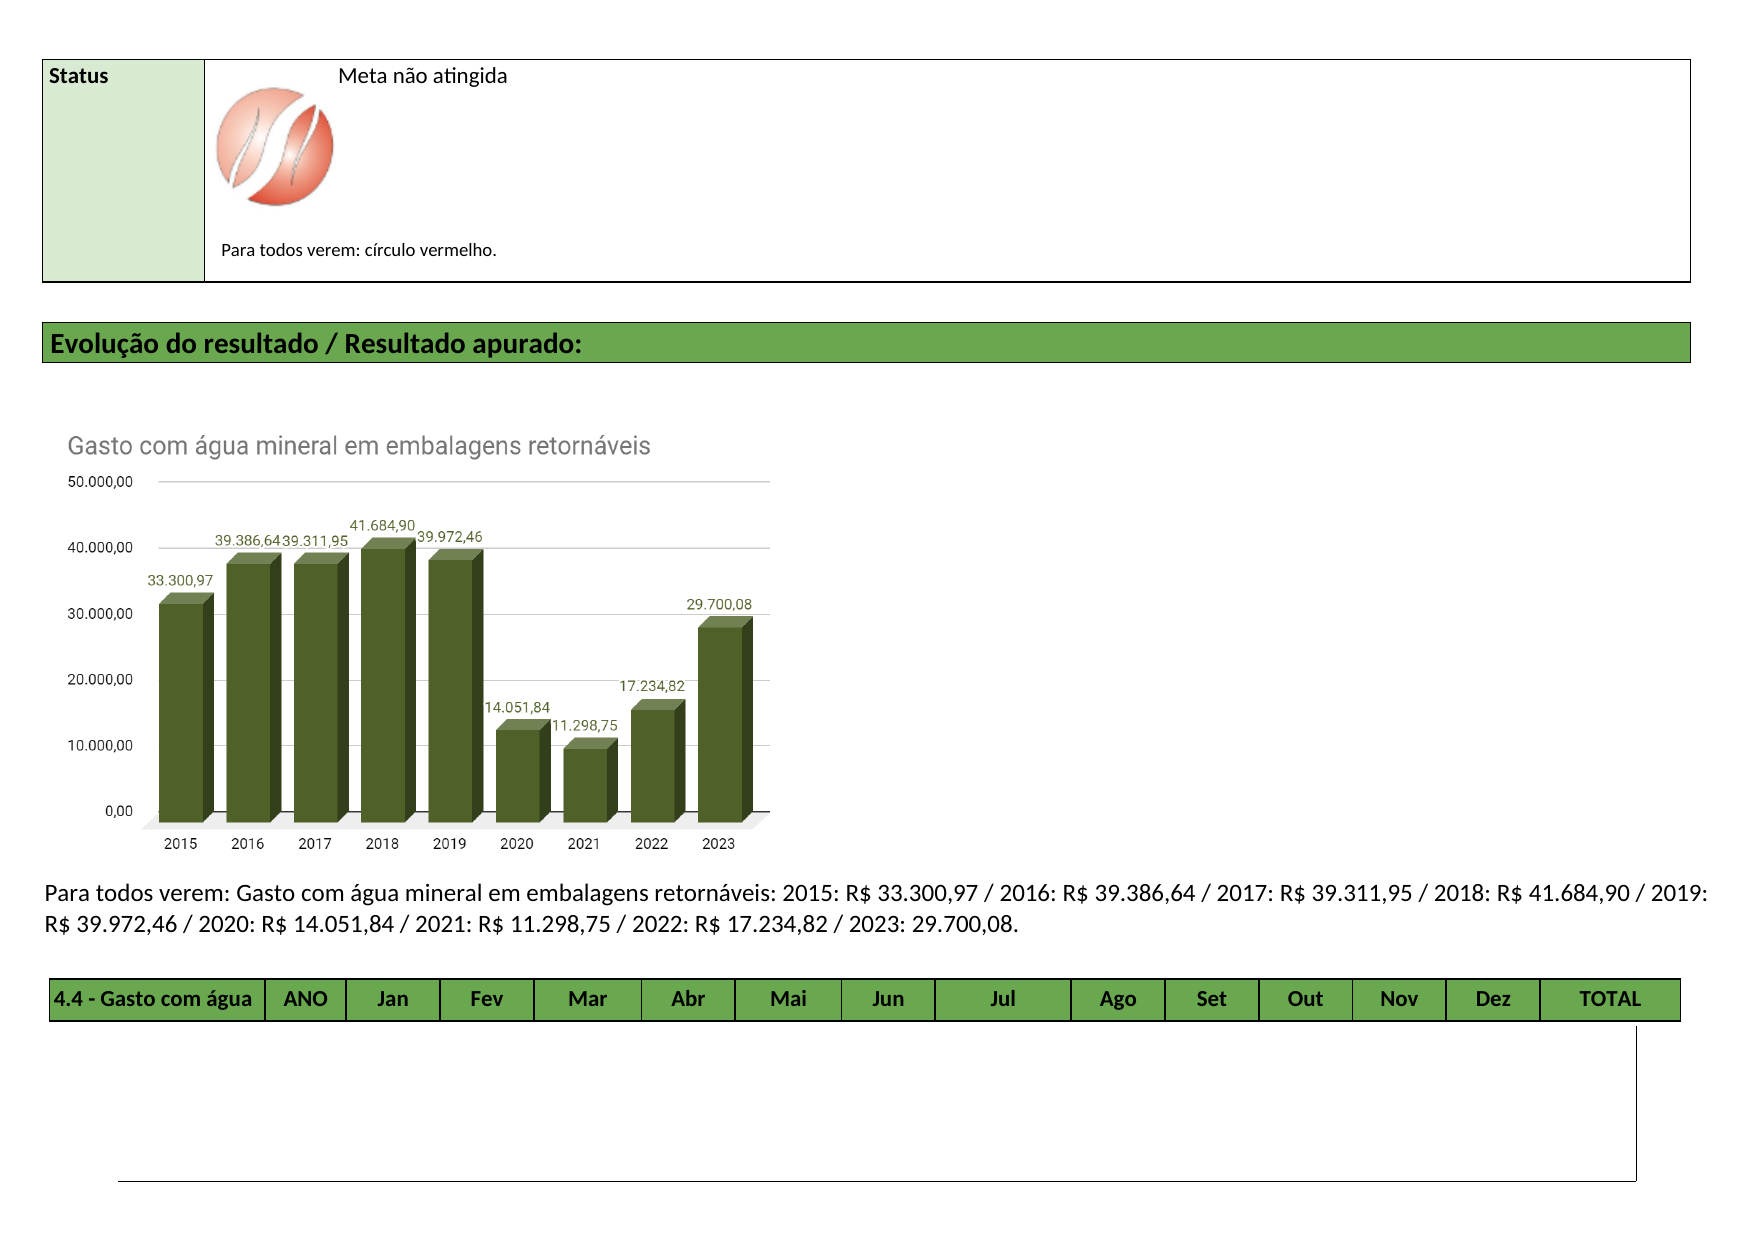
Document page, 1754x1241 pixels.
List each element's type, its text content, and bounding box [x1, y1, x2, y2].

table_header Mai [736, 980, 841, 1020]
table_header Abr [642, 980, 734, 1020]
table_header Jun [842, 980, 934, 1020]
table_header Nov [1353, 980, 1445, 1020]
table_header TOTAL [1541, 980, 1680, 1020]
table_header ANO [266, 980, 345, 1020]
text Para todos verem: Gasto com água mineral em embalagens retornáveis: 2015: R$ 33.300,97 / 2016: R$ 39.386,64 / 2017: R$ 39.311,95 / 2018: R$ 41.684,90 / 2019: R$ 39.972,46 / 2020: R$ 14.051,84 / 2021: R$ 11.298,75 / 2022: R$ 17.234,82 / 2023: 29.700,08. [44, 877, 1712, 938]
table_header Set [1166, 980, 1258, 1020]
table_cell Status [43, 60, 204, 281]
table_cell Meta não atingida Para todos verem: círculo vermelho. [205, 60, 1690, 281]
table_header Out [1260, 980, 1352, 1020]
table_header Ago [1072, 980, 1164, 1020]
table_header Jan [347, 980, 439, 1020]
table_header Fev [441, 980, 533, 1020]
table_header Mar [535, 980, 641, 1020]
table_header 4.4 - Gasto com água [50, 980, 264, 1020]
table_header Jul [936, 980, 1070, 1020]
table_header Dez [1447, 980, 1539, 1020]
table_header Evolução do resultado / Resultado apurado: [43, 323, 1690, 362]
